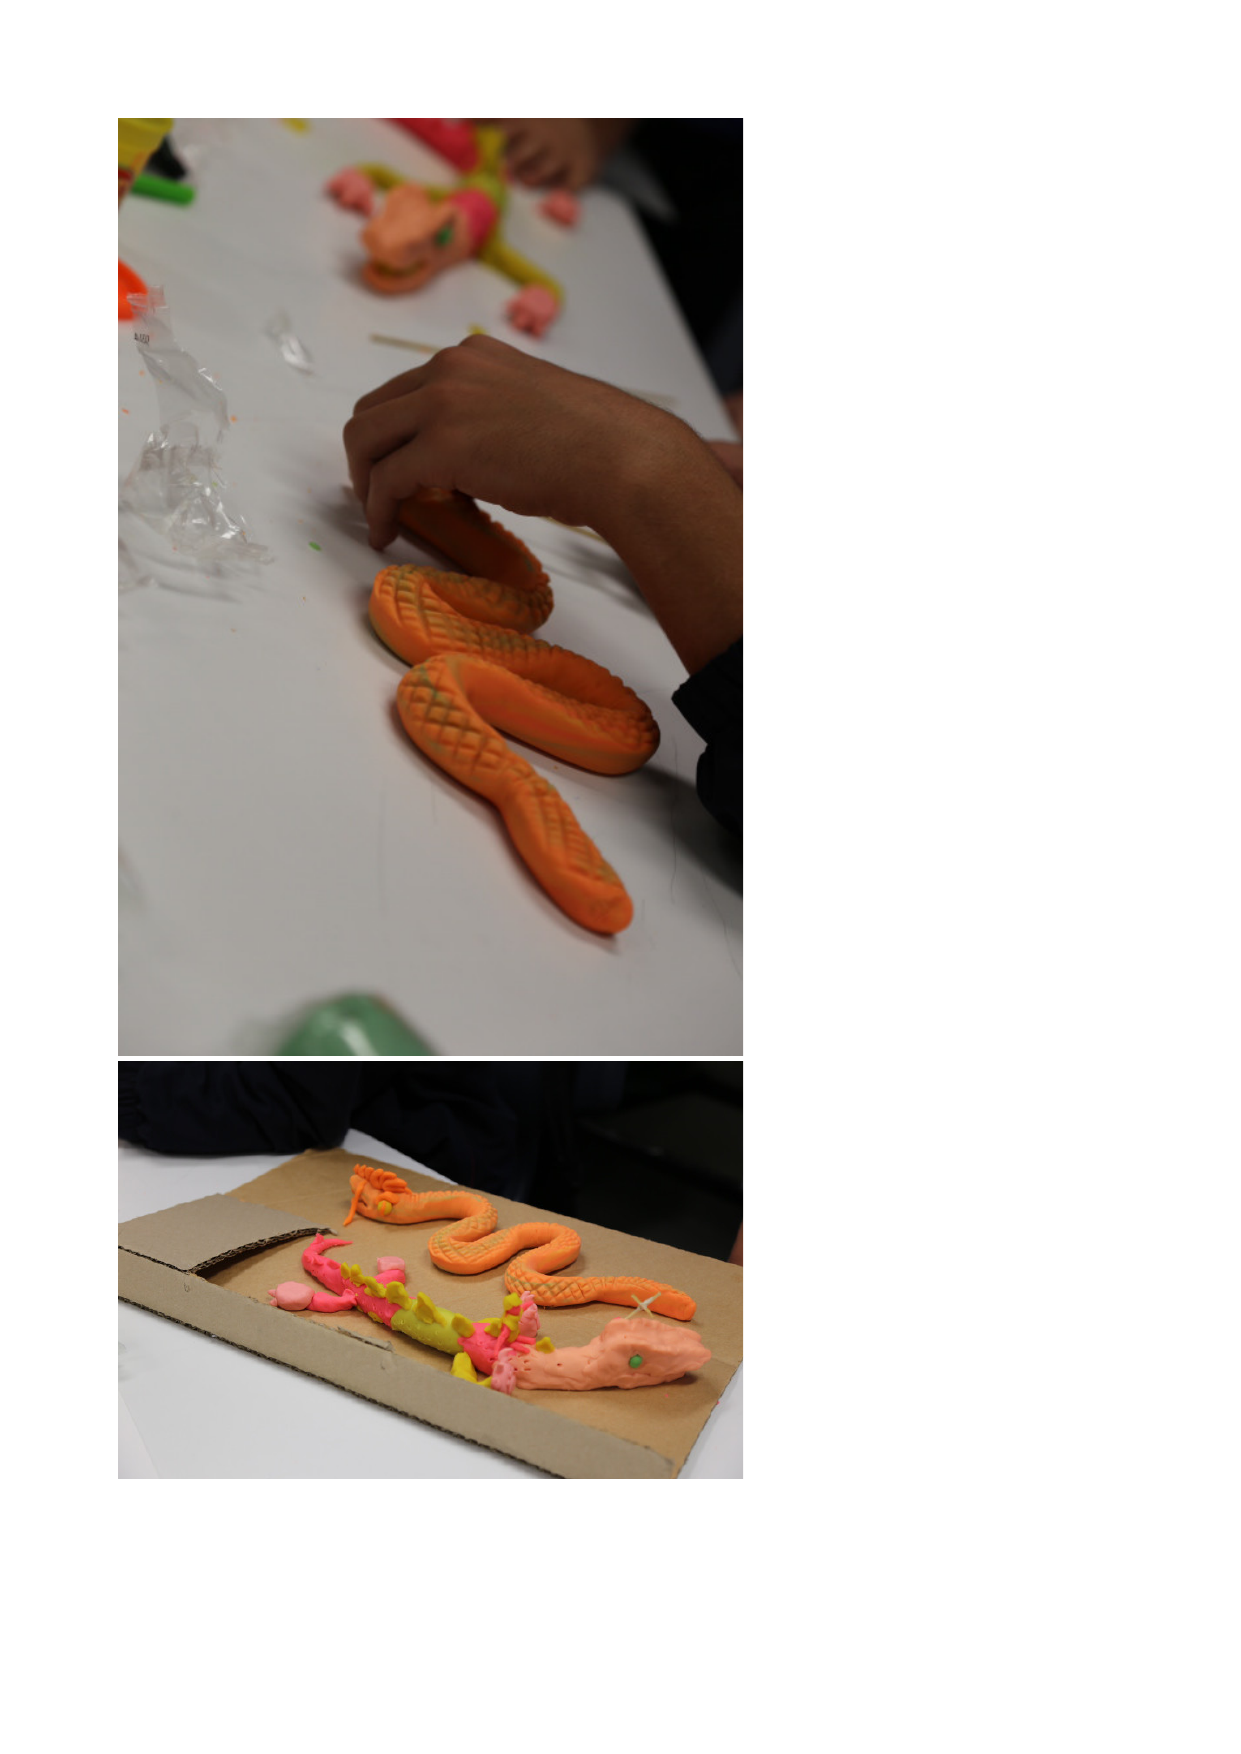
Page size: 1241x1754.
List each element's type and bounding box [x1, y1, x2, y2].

picture [118, 118, 744, 1056]
picture [118, 1061, 744, 1479]
